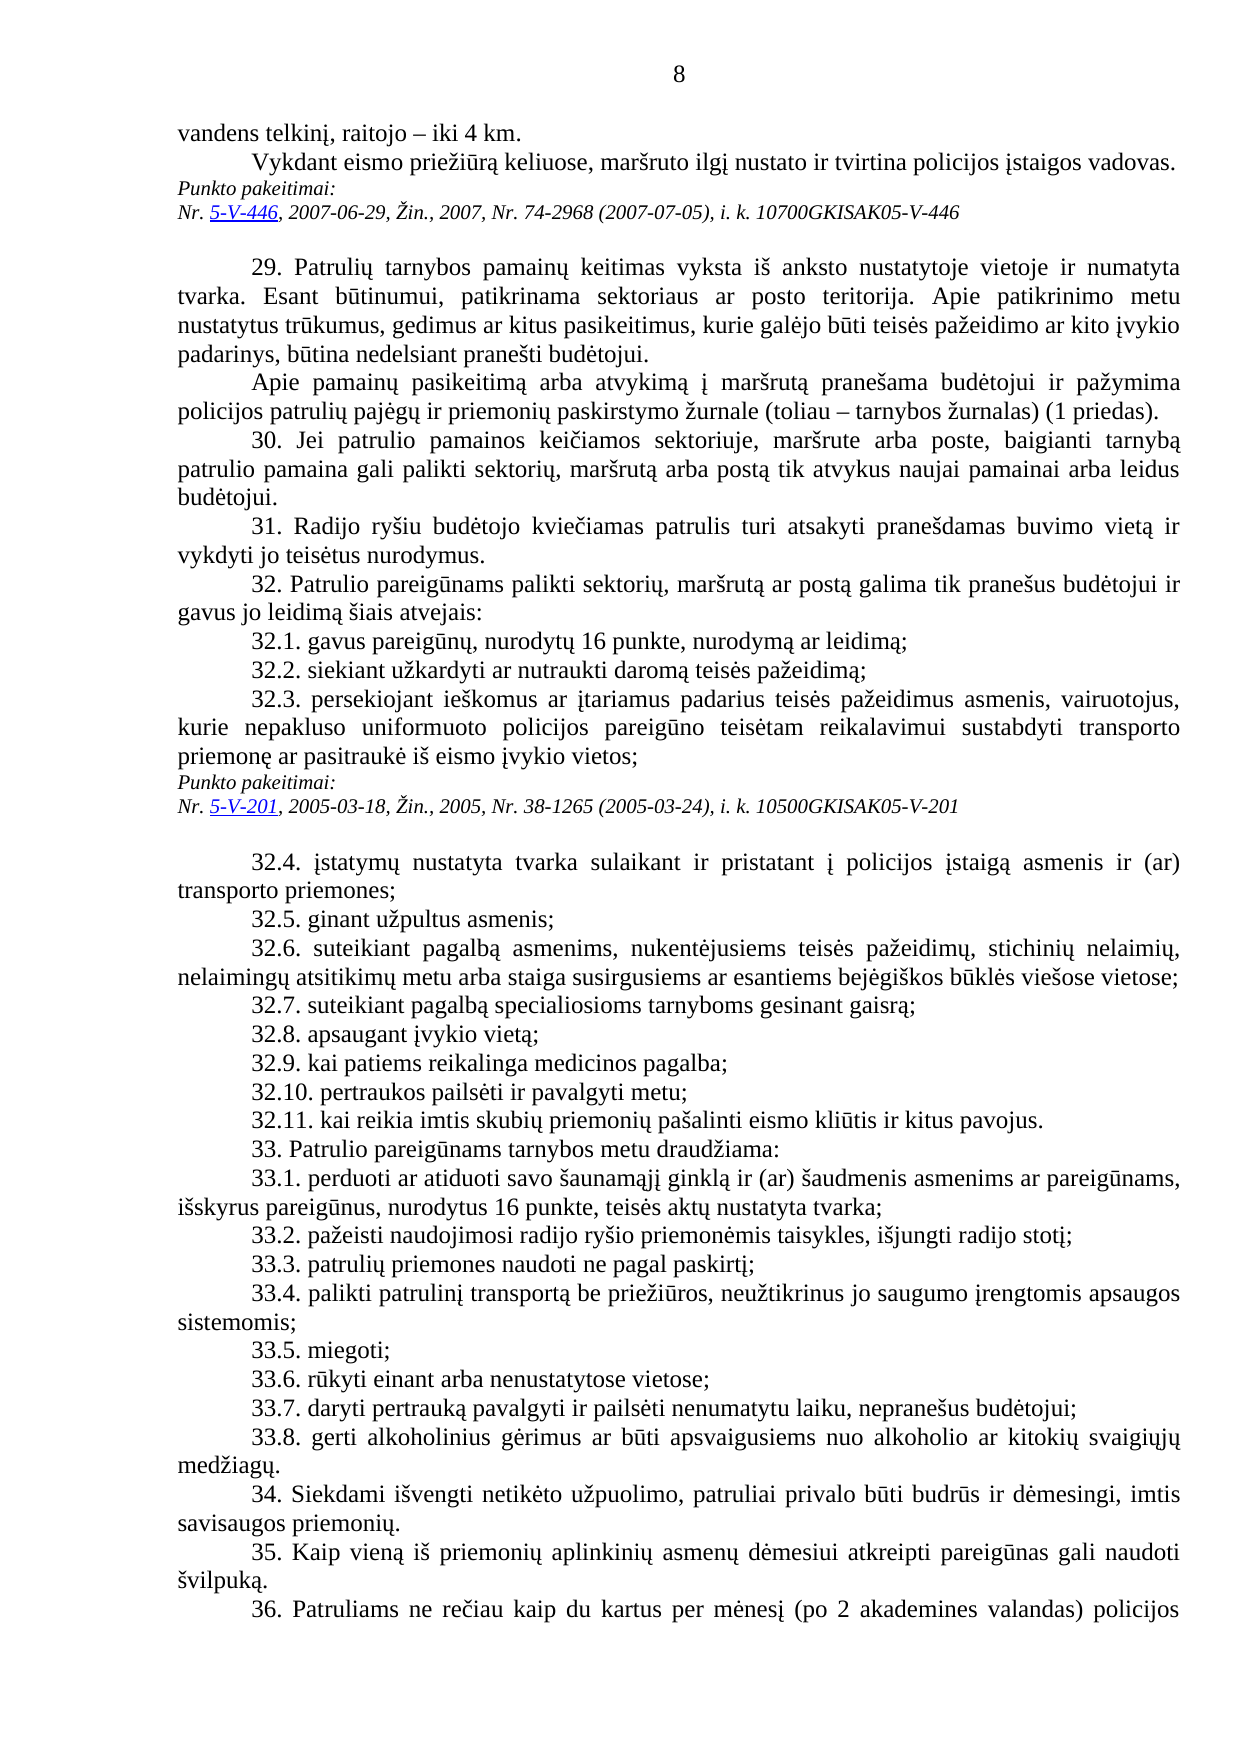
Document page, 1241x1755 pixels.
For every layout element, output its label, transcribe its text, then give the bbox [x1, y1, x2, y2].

text 32.6. suteikiant pagalbą asmenims, nukentėjusiems teisės pažeidimų, stichinių nelaimių, nelaimingų atsitikimų metu arba staiga susirgusiems ar esantiems bejėgiškos būklės viešose vietose; [177, 933, 1181, 991]
text 33.7. daryti pertrauką pavalgyti ir pailsėti nenumatytu laiku, nepranešus budėtojui; [177, 1393, 1181, 1422]
text 36. Patruliams ne rečiau kaip du kartus per mėnesį (po 2 akademines valandas) policijos [177, 1594, 1181, 1623]
text 33.8. gerti alkoholinius gėrimus ar būti apsvaigusiems nuo alkoholio ar kitokių svaigiųjų medžiagų. [177, 1422, 1181, 1479]
text 33.6. rūkyti einant arba nenustatytose vietose; [177, 1364, 1181, 1393]
text Vykdant eismo priežiūrą keliuose, maršruto ilgį nustato ir tvirtina policijos įstaigos vadovas. [177, 147, 1181, 176]
text Apie pamainų pasikeitimą arba atvykimą į maršrutą pranešama budėtojui ir pažymima policijos patrulių pajėgų ir priemonių paskirstymo žurnale (toliau – tarnybos žurnalas) (1 priedas). [177, 367, 1181, 425]
text 29. Patrulių tarnybos pamainų keitimas vyksta iš anksto nustatytoje vietoje ir numatyta tvarka. Esant būtinumui, patikrinama sektoriaus ar posto teritorija. Apie patikrinimo metu nustatytus trūkumus, gedimus ar kitus pasikeitimus, kurie galėjo būti teisės pažeidimo ar kito įvykio padarinys, būtina nedelsiant pranešti budėtojui. [177, 252, 1181, 367]
text 33.2. pažeisti naudojimosi radijo ryšio priemonėmis taisykles, išjungti radijo stotį; [177, 1221, 1181, 1249]
text 32. Patrulio pareigūnams palikti sektorių, maršrutą ar postą galima tik pranešus budėtojui ir gavus jo leidimą šiais atvejais: [177, 569, 1181, 626]
text vandens telkinį, raitojo – iki 4 km. [177, 118, 1181, 147]
text 32.1. gavus pareigūnų, nurodytų 16 punkte, nurodymą ar leidimą; [177, 626, 1181, 655]
text 31. Radijo ryšiu budėtojo kviečiamas patrulis turi atsakyti pranešdamas buvimo vietą ir vykdyti jo teisėtus nurodymus. [177, 511, 1181, 569]
text 33.3. patrulių priemones naudoti ne pagal paskirtį; [177, 1249, 1181, 1278]
text 32.11. kai reikia imtis skubių priemonių pašalinti eismo kliūtis ir kitus pavojus. [177, 1106, 1181, 1134]
text 32.5. ginant užpultus asmenis; [177, 904, 1181, 933]
text 35. Kaip vieną iš priemonių aplinkinių asmenų dėmesiui atkreipti pareigūnas gali naudoti švilpuką. [177, 1537, 1181, 1594]
text 32.9. kai patiems reikalinga medicinos pagalba; [177, 1048, 1181, 1077]
text 33.1. perduoti ar atiduoti savo šaunamąjį ginklą ir (ar) šaudmenis asmenims ar pareigūnams, išskyrus pareigūnus, nurodytus 16 punkte, teisės aktų nustatyta tvarka; [177, 1163, 1181, 1221]
text 32.4. įstatymų nustatyta tvarka sulaikant ir pristatant į policijos įstaigą asmenis ir (ar) transporto priemones; [177, 847, 1181, 904]
text 34. Siekdami išvengti netikėto užpuolimo, patruliai privalo būti budrūs ir dėmesingi, imtis savisaugos priemonių. [177, 1479, 1181, 1537]
text 30. Jei patrulio pamainos keičiamos sektoriuje, maršrute arba poste, baigianti tarnybą patrulio pamaina gali palikti sektorių, maršrutą arba postą tik atvykus naujai pamainai arba leidus budėtojui. [177, 425, 1181, 511]
text 32.2. siekiant užkardyti ar nutraukti daromą teisės pažeidimą; [177, 655, 1181, 684]
text 32.10. pertraukos pailsėti ir pavalgyti metu; [177, 1077, 1181, 1106]
text 33. Patrulio pareigūnams tarnybos metu draudžiama: [177, 1134, 1181, 1163]
text Punkto pakeitimai: [177, 176, 1181, 200]
text 33.5. miegoti; [177, 1336, 1181, 1364]
text 32.8. apsaugant įvykio vietą; [177, 1019, 1181, 1048]
text Nr. 5-V-201, 2005-03-18, Žin., 2005, Nr. 38-1265 (2005-03-24), i. k. 10500GKISAK05-V-201 [177, 794, 1181, 818]
text Punkto pakeitimai: [177, 770, 1181, 794]
text 32.3. persekiojant ieškomus ar įtariamus padarius teisės pažeidimus asmenis, vairuotojus, kurie nepakluso uniformuoto policijos pareigūno teisėtam reikalavimui sustabdyti transporto priemonę ar pasitraukė iš eismo įvykio vietos; [177, 684, 1181, 770]
text 32.7. suteikiant pagalbą specialiosioms tarnyboms gesinant gaisrą; [177, 991, 1181, 1019]
text 33.4. palikti patrulinį transportą be priežiūros, neužtikrinus jo saugumo įrengtomis apsaugos sistemomis; [177, 1278, 1181, 1336]
text Nr. 5-V-446, 2007-06-29, Žin., 2007, Nr. 74-2968 (2007-07-05), i. k. 10700GKISAK05-V-446 [177, 200, 1181, 224]
